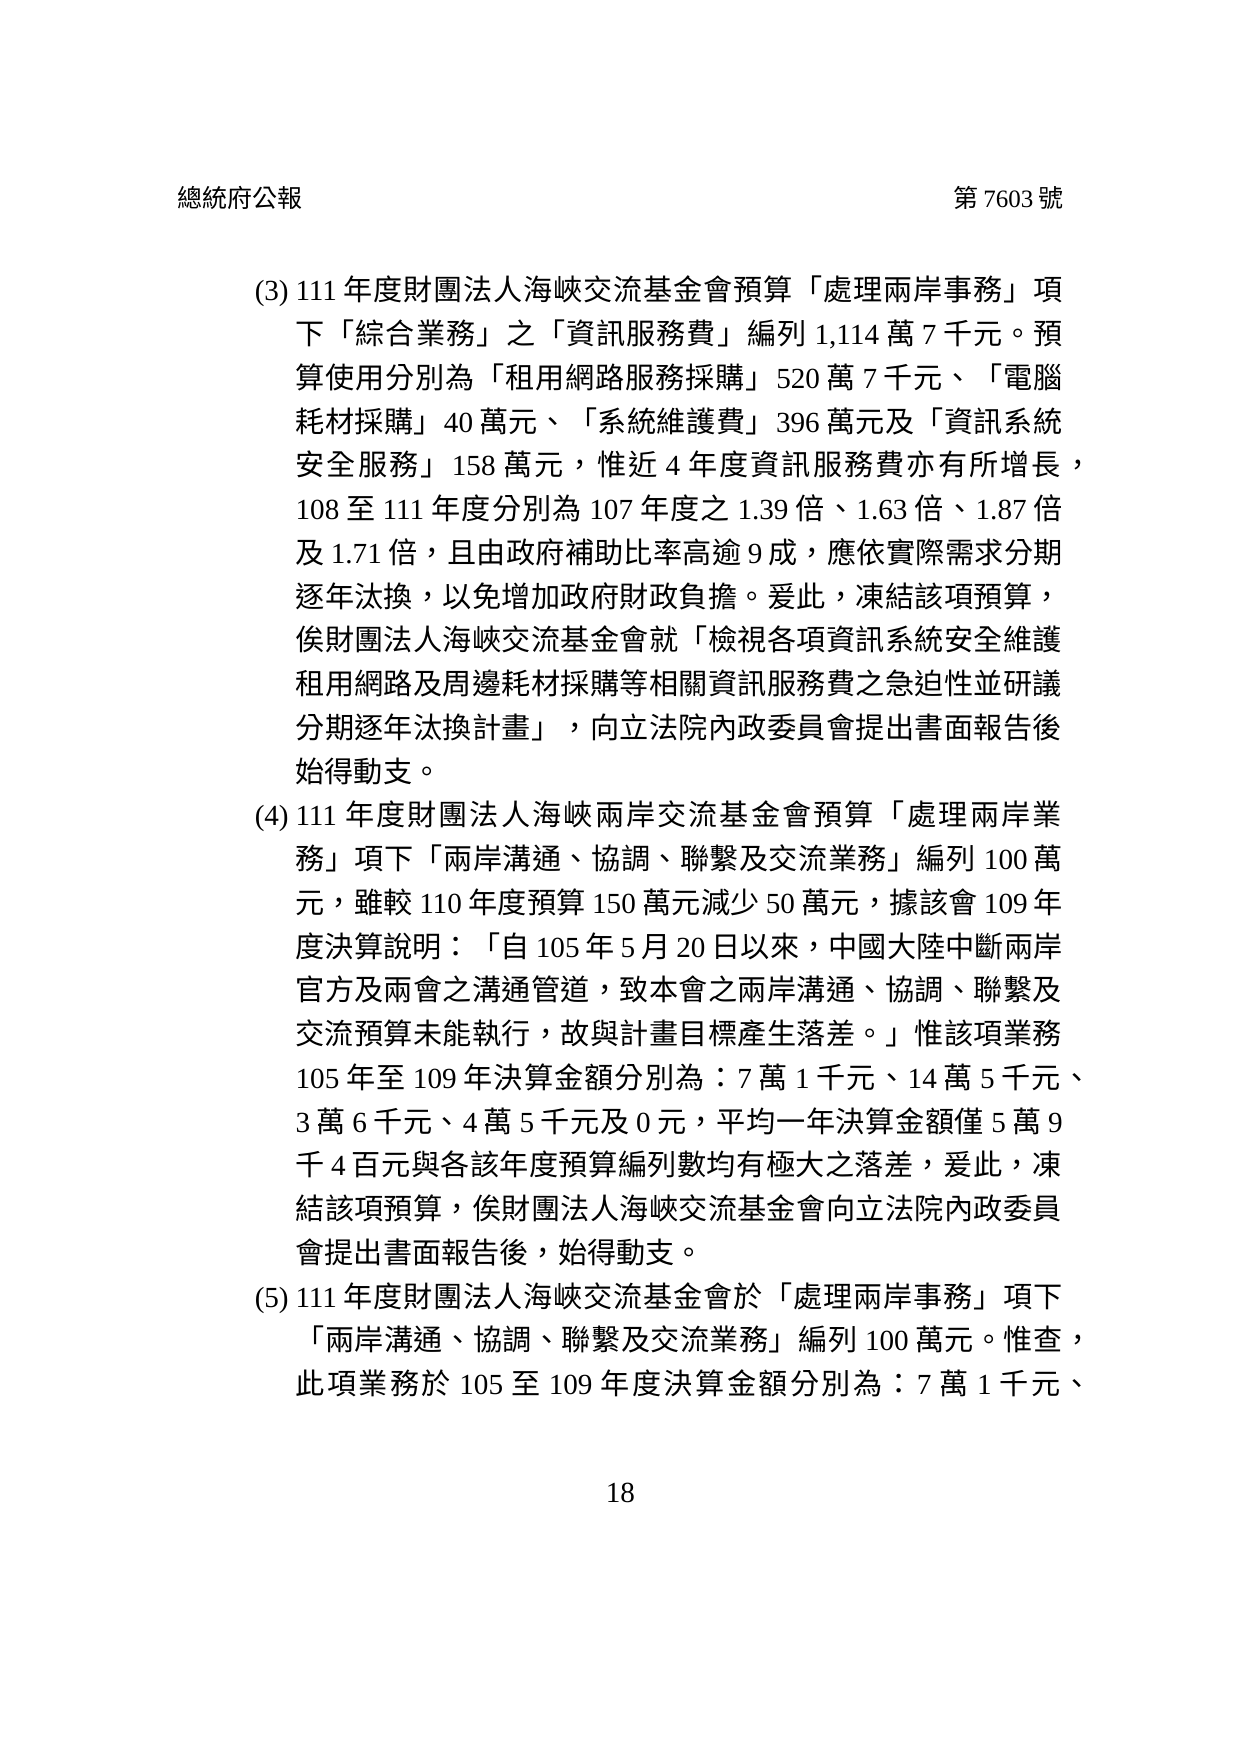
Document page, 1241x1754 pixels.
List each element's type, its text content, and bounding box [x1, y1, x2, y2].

text (3) 111年度財團法人海峽交流基金會預算「處理兩岸事務」項下「綜合業務」之「資訊服務費」編列1,114萬7千元。預算使用分別為「租用網路服務採購」520萬7千元、「電腦耗材採購」40萬元、「系統維護費」396萬元及「資訊系統安全服務」158萬元，惟近4年度資訊服務費亦有所增長，108至111年度分別為107年度之1.39倍、1.63倍、1.87倍及1.71倍，且由政府補助比率高逾9成，應依實際需求分期逐年汰換，以免增加政府財政負擔。爰此，凍結該項預算，俟財團法人海峽交流基金會就「檢視各項資訊系統安全維護、租用網路及周邊耗材採購等相關資訊服務費之急迫性並研議分期逐年汰換計畫」，向立法院內政委員會提出書面報告後，始得動支。 [254, 266, 1063, 791]
text (5) 111年度財團法人海峽交流基金會於「處理兩岸事務」項下「兩岸溝通、協調、聯繫及交流業務」編列100萬元。惟查，此項業務於105至109年度決算金額分別為：7萬1千元、14萬5千元、3萬6千元、4萬5千元及0元，各年度執行數與其預算編列數均有極大落差。 [254, 1272, 1063, 1403]
text (4) 111年度財團法人海峽兩岸交流基金會預算「處理兩岸業務」項下「兩岸溝通、協調、聯繫及交流業務」編列100萬元，雖較110年度預算150萬元減少50萬元，據該會109年度決算說明：「自105年5月20日以來，中國大陸中斷兩岸官方及兩會之溝通管道，致本會之兩岸溝通、協調、聯繫及交流預算未能執行，故與計畫目標產生落差。」惟該項業務105年至109年決算金額分別為：7萬1千元、14萬5千元、3萬6千元、4萬5千元及0元，平均一年決算金額僅5萬9千4百元與各該年度預算編列數均有極大之落差，爰此，凍結該項預算，俟財團法人海峽交流基金會向立法院內政委員會提出書面報告後，始得動支。 [254, 791, 1063, 1272]
